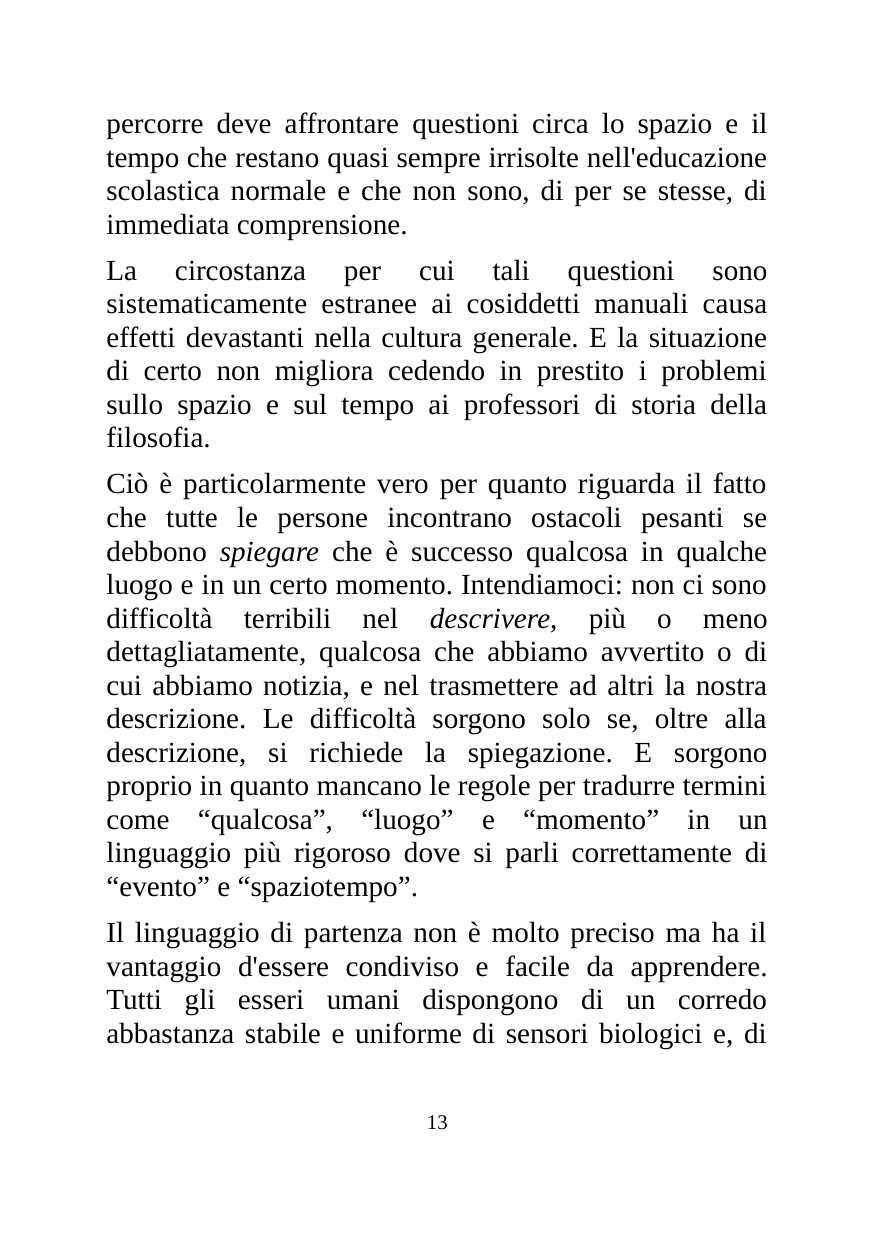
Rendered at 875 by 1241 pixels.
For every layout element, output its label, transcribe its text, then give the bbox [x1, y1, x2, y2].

text La circostanza per cui tali questioni sono sistematicamente estranee ai cosiddetti manuali causa effetti devastanti nella cultura generale. E la situazione di certo non migliora cedendo in prestito i problemi sullo spazio e sul tempo ai professori di storia della filosofia. [106, 253, 768, 454]
text Il linguaggio di partenza non è molto preciso ma ha il vantaggio d'essere condiviso e facile da apprendere. Tutti gli esseri umani dispongono di un corredo abbastanza stabile e uniforme di sensori biologici e, di [106, 915, 768, 1049]
text percorre deve affrontare questioni circa lo spazio e il tempo che restano quasi sempre irrisolte nell'educazione scolastica normale e che non sono, di per se stesse, di immediata comprensione. [106, 106, 768, 240]
text Ciò è particolarmente vero per quanto riguarda il fatto che tutte le persone incontrano ostacoli pesanti se debbono spiegare che è successo qualcosa in qualche luogo e in un certo momento. Intendiamoci: non ci sono difficoltà terribili nel descrivere, più o meno dettagliatamente, qualcosa che abbiamo avvertito o di cui abbiamo notizia, e nel trasmettere ad altri la nostra descrizione. Le difficoltà sorgono solo se, oltre alla descrizione, si richiede la spiegazione. E sorgono proprio in quanto mancano le regole per tradurre termini come “qualcosa”, “luogo” e “momento” in un linguaggio più rigoroso dove si parli correttamente di “evento” e “spaziotempo”. [106, 467, 768, 903]
